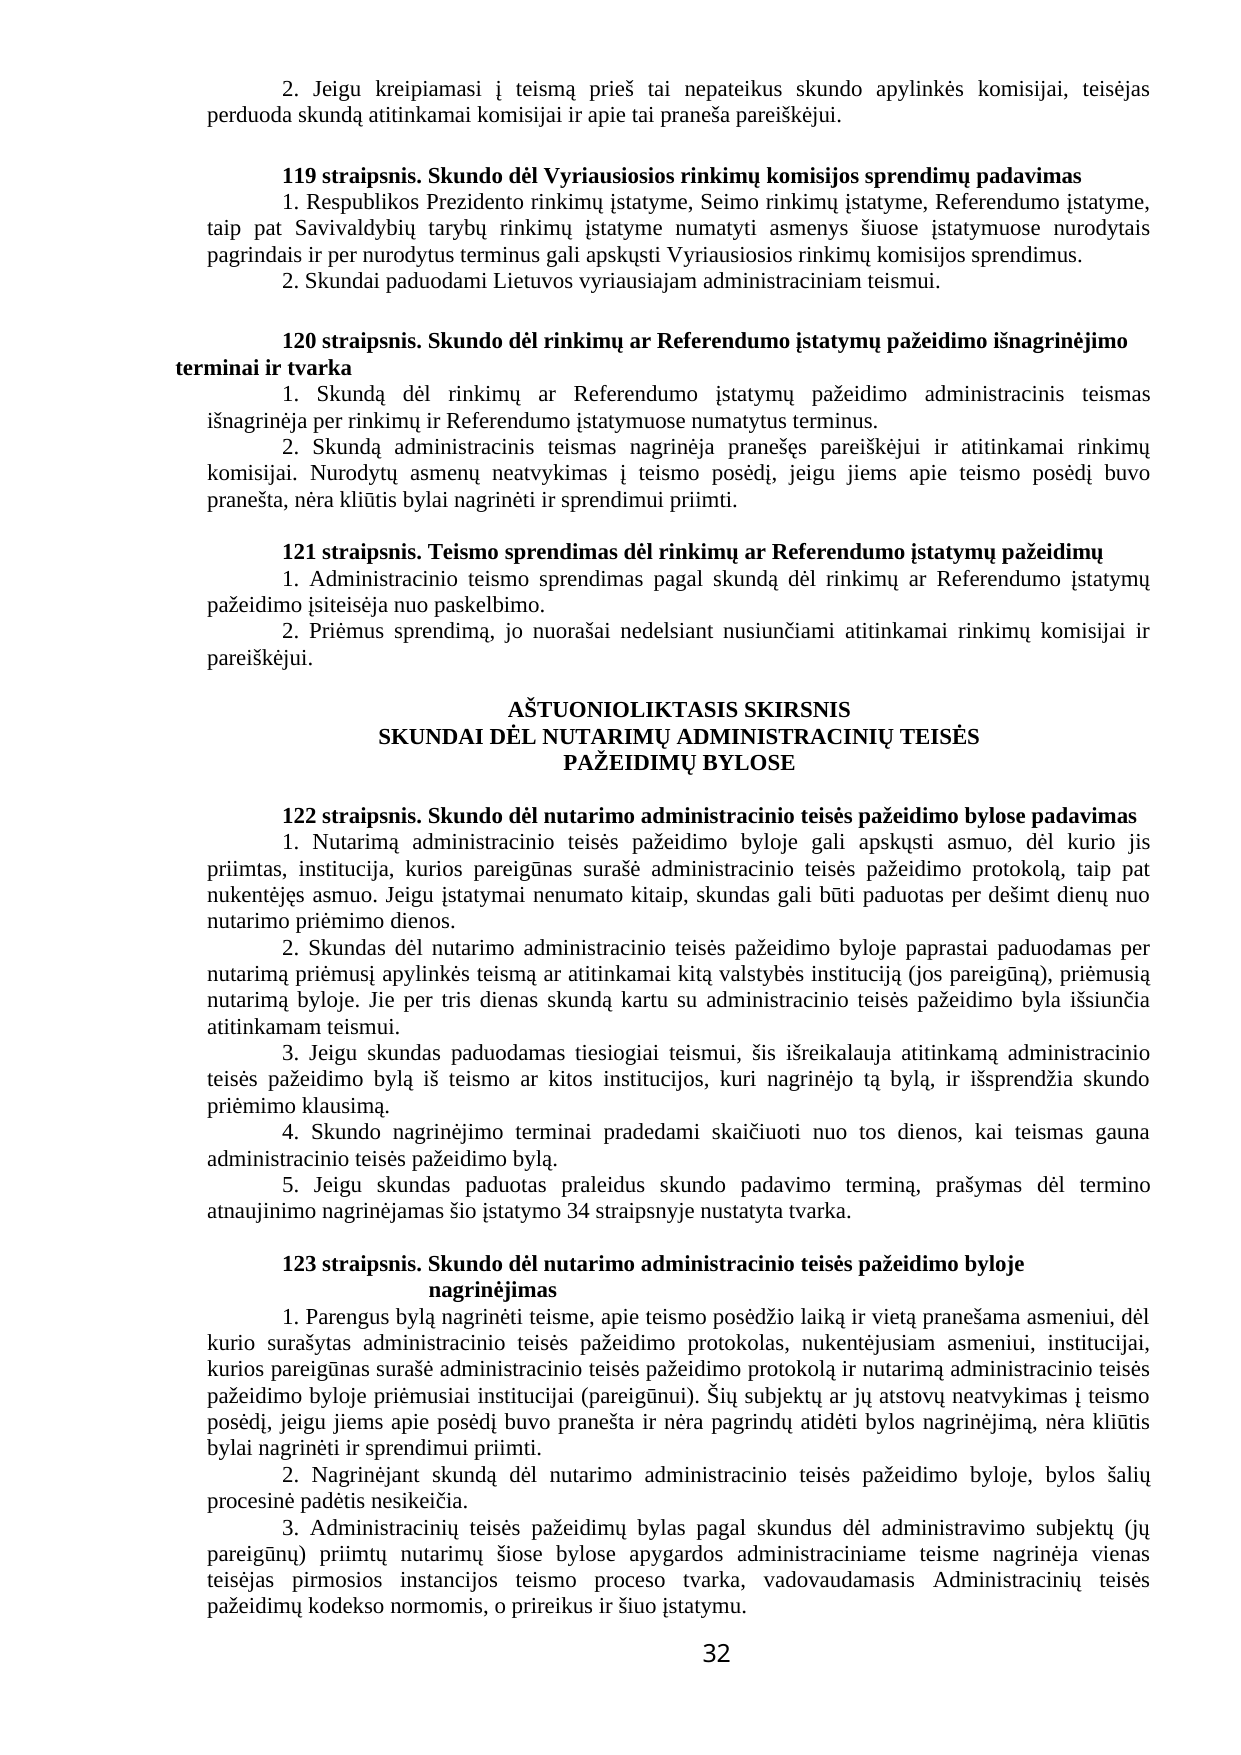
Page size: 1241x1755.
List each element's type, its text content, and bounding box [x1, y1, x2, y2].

text AŠTUONIOLIKTASIS SKIRSNIS [207, 697, 1152, 723]
text 2. Priėmus sprendimą, jo nuorašai nedelsiant nusiunčiami atitinkamai rinkimų komisijai ir pareiškėjui. [207, 617, 1152, 670]
text 4. Skundo nagrinėjimo terminai pradedami skaičiuoti nuo tos dienos, kai teismas gauna administracinio teisės pažeidimo bylą. [207, 1118, 1152, 1171]
text 3. Administracinių teisės pažeidimų bylas pagal skundus dėl administravimo subjektų (jų pareigūnų) priimtų nutarimų šiose bylose apygardos administraciniame teisme nagrinėja vienas teisėjas pirmosios instancijos teismo proceso tvarka, vadovaudamasis Administracinių teisės pažeidimų kodekso normomis, o prireikus ir šiuo įstatymu. [207, 1513, 1152, 1619]
text 121 straipsnis. Teismo sprendimas dėl rinkimų ar Referendumo įstatymų pažeidimų [282, 538, 1152, 565]
text 2. Skundai paduodami Lietuvos vyriausiajam administraciniam teismui. [207, 267, 1152, 293]
text 2. Nagrinėjant skundą dėl nutarimo administracinio teisės pažeidimo byloje, bylos šalių procesinė padėtis nesikeičia. [207, 1461, 1152, 1513]
text 2. Jeigu kreipiamasi į teismą prieš tai nepateikus skundo apylinkės komisijai, teisėjas perduoda skundą atitinkamai komisijai ir apie tai praneša pareiškėjui. [207, 75, 1152, 128]
text 119 straipsnis. Skundo dėl Vyriausiosios rinkimų komisijos sprendimų padavimas [282, 162, 1152, 188]
text 3. Jeigu skundas paduodamas tiesiogiai teismui, šis išreikalauja atitinkamą administracinio teisės pažeidimo bylą iš teismo ar kitos institucijos, kuri nagrinėjo tą bylą, ir išsprendžia skundo priėmimo klausimą. [207, 1039, 1152, 1118]
text 1. Parengus bylą nagrinėti teisme, apie teismo posėdžio laiką ir vietą pranešama asmeniui, dėl kurio surašytas administracinio teisės pažeidimo protokolas, nukentėjusiam asmeniui, institucijai, kurios pareigūnas surašė administracinio teisės pažeidimo protokolą ir nutarimą administracinio teisės pažeidimo byloje priėmusiai institucijai (pareigūnui). Šių subjektų ar jų atstovų neatvykimas į teismo posėdį, jeigu jiems apie posėdį buvo pranešta ir nėra pagrindų atidėti bylos nagrinėjimą, nėra kliūtis bylai nagrinėti ir sprendimui priimti. [207, 1303, 1152, 1461]
text 120 straipsnis. Skundo dėl rinkimų ar Referendumo įstatymų pažeidimo išnagrinėjimo [282, 328, 1152, 354]
text terminai ir tvarka [175, 354, 1152, 380]
text 2. Skundas dėl nutarimo administracinio teisės pažeidimo byloje paprastai paduodamas per nutarimą priėmusį apylinkės teismą ar atitinkamai kitą valstybės instituciją (jos pareigūną), priėmusią nutarimą byloje. Jie per tris dienas skundą kartu su administracinio teisės pažeidimo byla išsiunčia atitinkamam teismui. [207, 934, 1152, 1039]
text 123 straipsnis. Skundo dėl nutarimo administracinio teisės pažeidimo byloje [282, 1250, 1152, 1276]
text 2. Skundą administracinis teismas nagrinėja pranešęs pareiškėjui ir atitinkamai rinkimų komisijai. Nurodytų asmenų neatvykimas į teismo posėdį, jeigu jiems apie teismo posėdį buvo pranešta, nėra kliūtis bylai nagrinėti ir sprendimui priimti. [207, 433, 1152, 512]
text SKUNDAI DĖL NUTARIMŲ ADMINISTRACINIŲ TEISĖS [207, 723, 1152, 749]
text 1. Administracinio teismo sprendimas pagal skundą dėl rinkimų ar Referendumo įstatymų pažeidimo įsiteisėja nuo paskelbimo. [207, 565, 1152, 617]
text 5. Jeigu skundas paduotas praleidus skundo padavimo terminą, prašymas dėl termino atnaujinimo nagrinėjamas šio įstatymo 34 straipsnyje nustatyta tvarka. [207, 1171, 1152, 1224]
text nagrinėjimas [428, 1276, 1152, 1303]
text 1. Respublikos Prezidento rinkimų įstatyme, Seimo rinkimų įstatyme, Referendumo įstatyme, taip pat Savivaldybių tarybų rinkimų įstatyme numatyti asmenys šiuose įstatymuose nurodytais pagrindais ir per nurodytus terminus gali apskųsti Vyriausiosios rinkimų komisijos sprendimus. [207, 188, 1152, 267]
text 122 straipsnis. Skundo dėl nutarimo administracinio teisės pažeidimo bylose padavimas [282, 802, 1152, 828]
text 1. Nutarimą administracinio teisės pažeidimo byloje gali apskųsti asmuo, dėl kurio jis priimtas, institucija, kurios pareigūnas surašė administracinio teisės pažeidimo protokolą, taip pat nukentėjęs asmuo. Jeigu įstatymai nenumato kitaip, skundas gali būti paduotas per dešimt dienų nuo nutarimo priėmimo dienos. [207, 828, 1152, 934]
text 1. Skundą dėl rinkimų ar Referendumo įstatymų pažeidimo administracinis teismas išnagrinėja per rinkimų ir Referendumo įstatymuose numatytus terminus. [207, 380, 1152, 433]
text PAŽEIDIMŲ BYLOSE [207, 749, 1152, 776]
